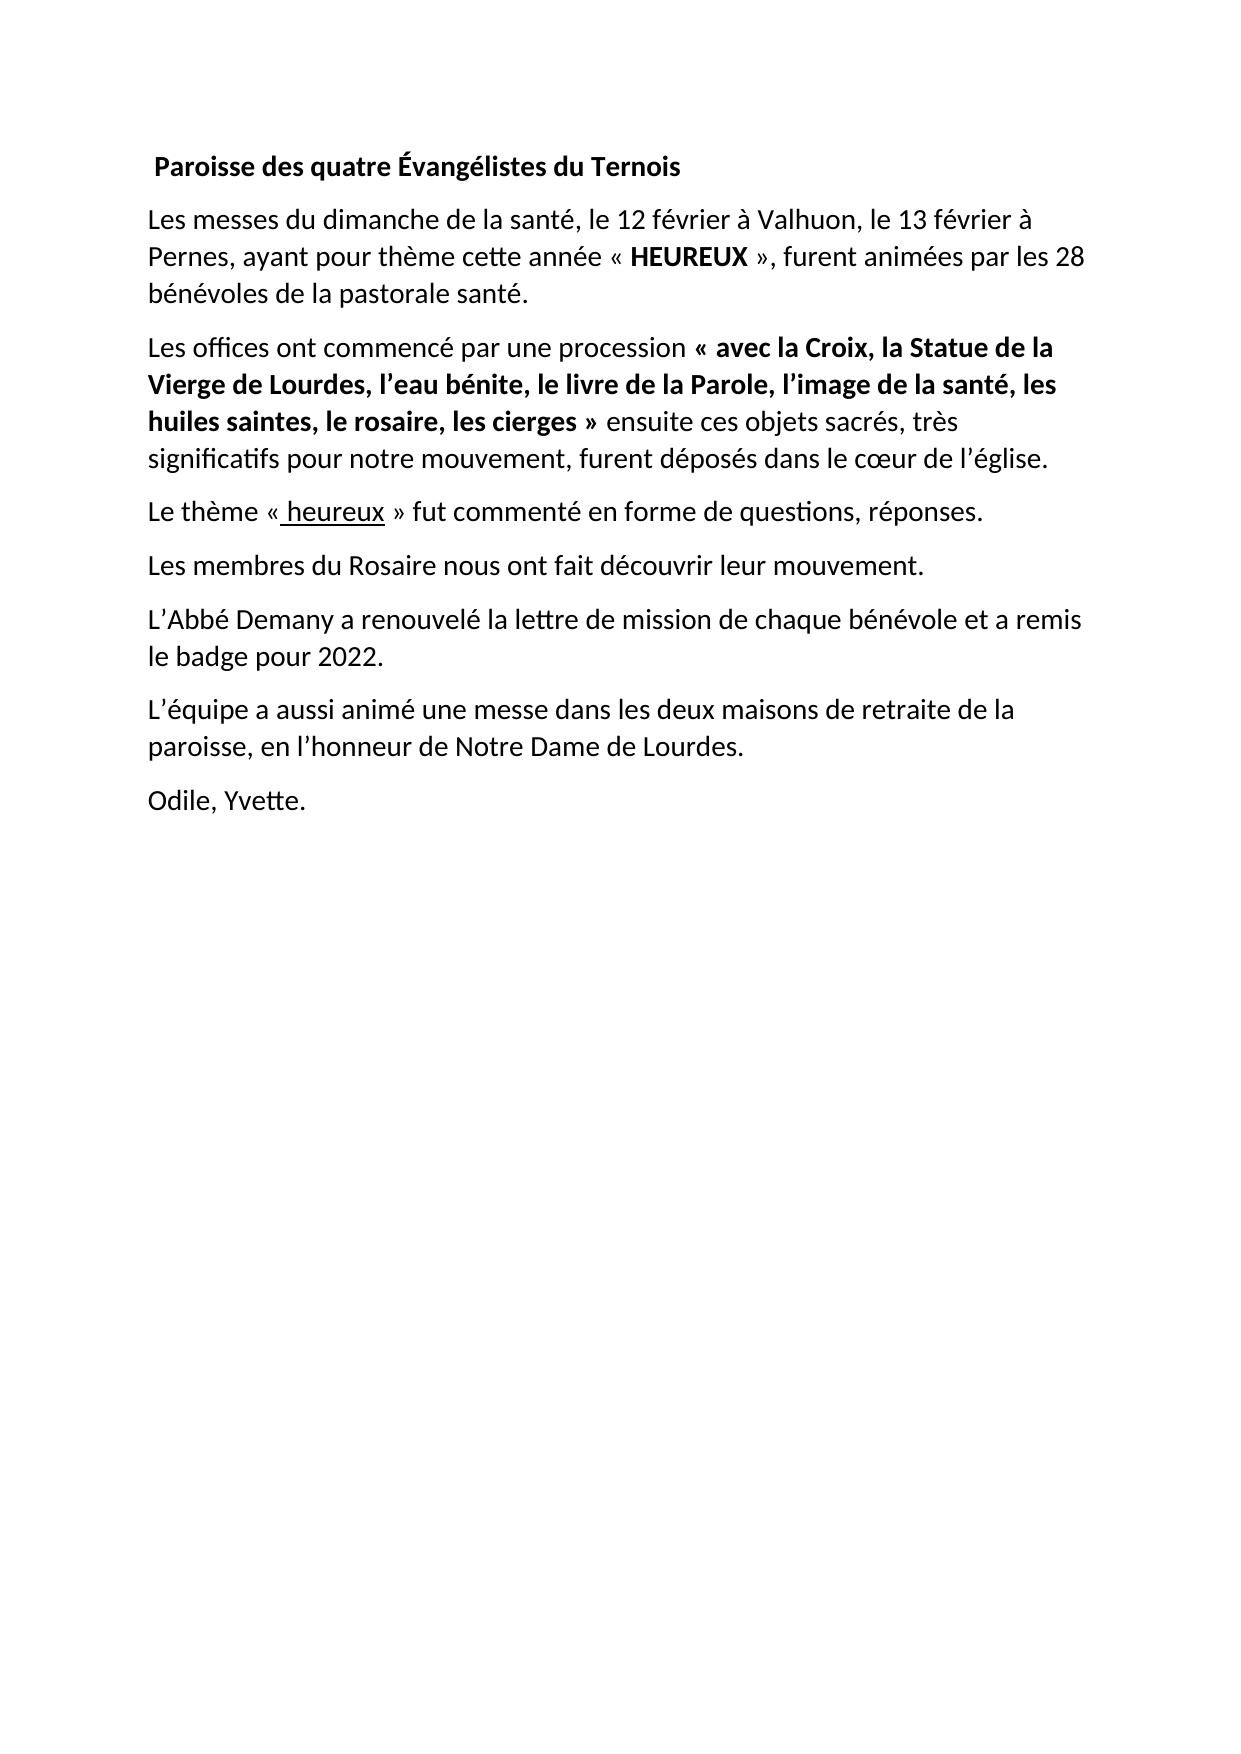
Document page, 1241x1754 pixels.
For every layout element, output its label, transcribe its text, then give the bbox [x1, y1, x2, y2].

text Les membres du Rosaire nous ont fait découvrir leur mouvement. [148, 547, 1093, 583]
text L’équipe a aussi animé une messe dans les deux maisons de retraite de la paroisse, en l’honneur de Notre Dame de Lourdes. [148, 691, 1093, 764]
text Paroisse des quatre Évangélistes du Ternois [148, 148, 1093, 183]
text Les offices ont commencé par une procession « avec la Croix, la Statue de la Vierge de Lourdes, l’eau bénite, le livre de la Parole, l’image de la santé, les huiles saintes, le rosaire, les cierges » ensuite ces objets sacrés, très significatifs pour notre mouvement, furent déposés dans le cœur de l’église. [148, 329, 1093, 475]
text Odile, Yvette. [148, 782, 1093, 818]
text L’Abbé Demany a renouvelé la lettre de mission de chaque bénévole et a remis le badge pour 2022. [148, 601, 1093, 673]
text Les messes du dimanche de la santé, le 12 février à Valhuon, le 13 février à Pernes, ayant pour thème cette année « HEUREUX », furent animées par les 28 bénévoles de la pastorale santé. [148, 201, 1093, 311]
text Le thème « heureux » fut commenté en forme de questions, réponses. [148, 493, 1093, 529]
